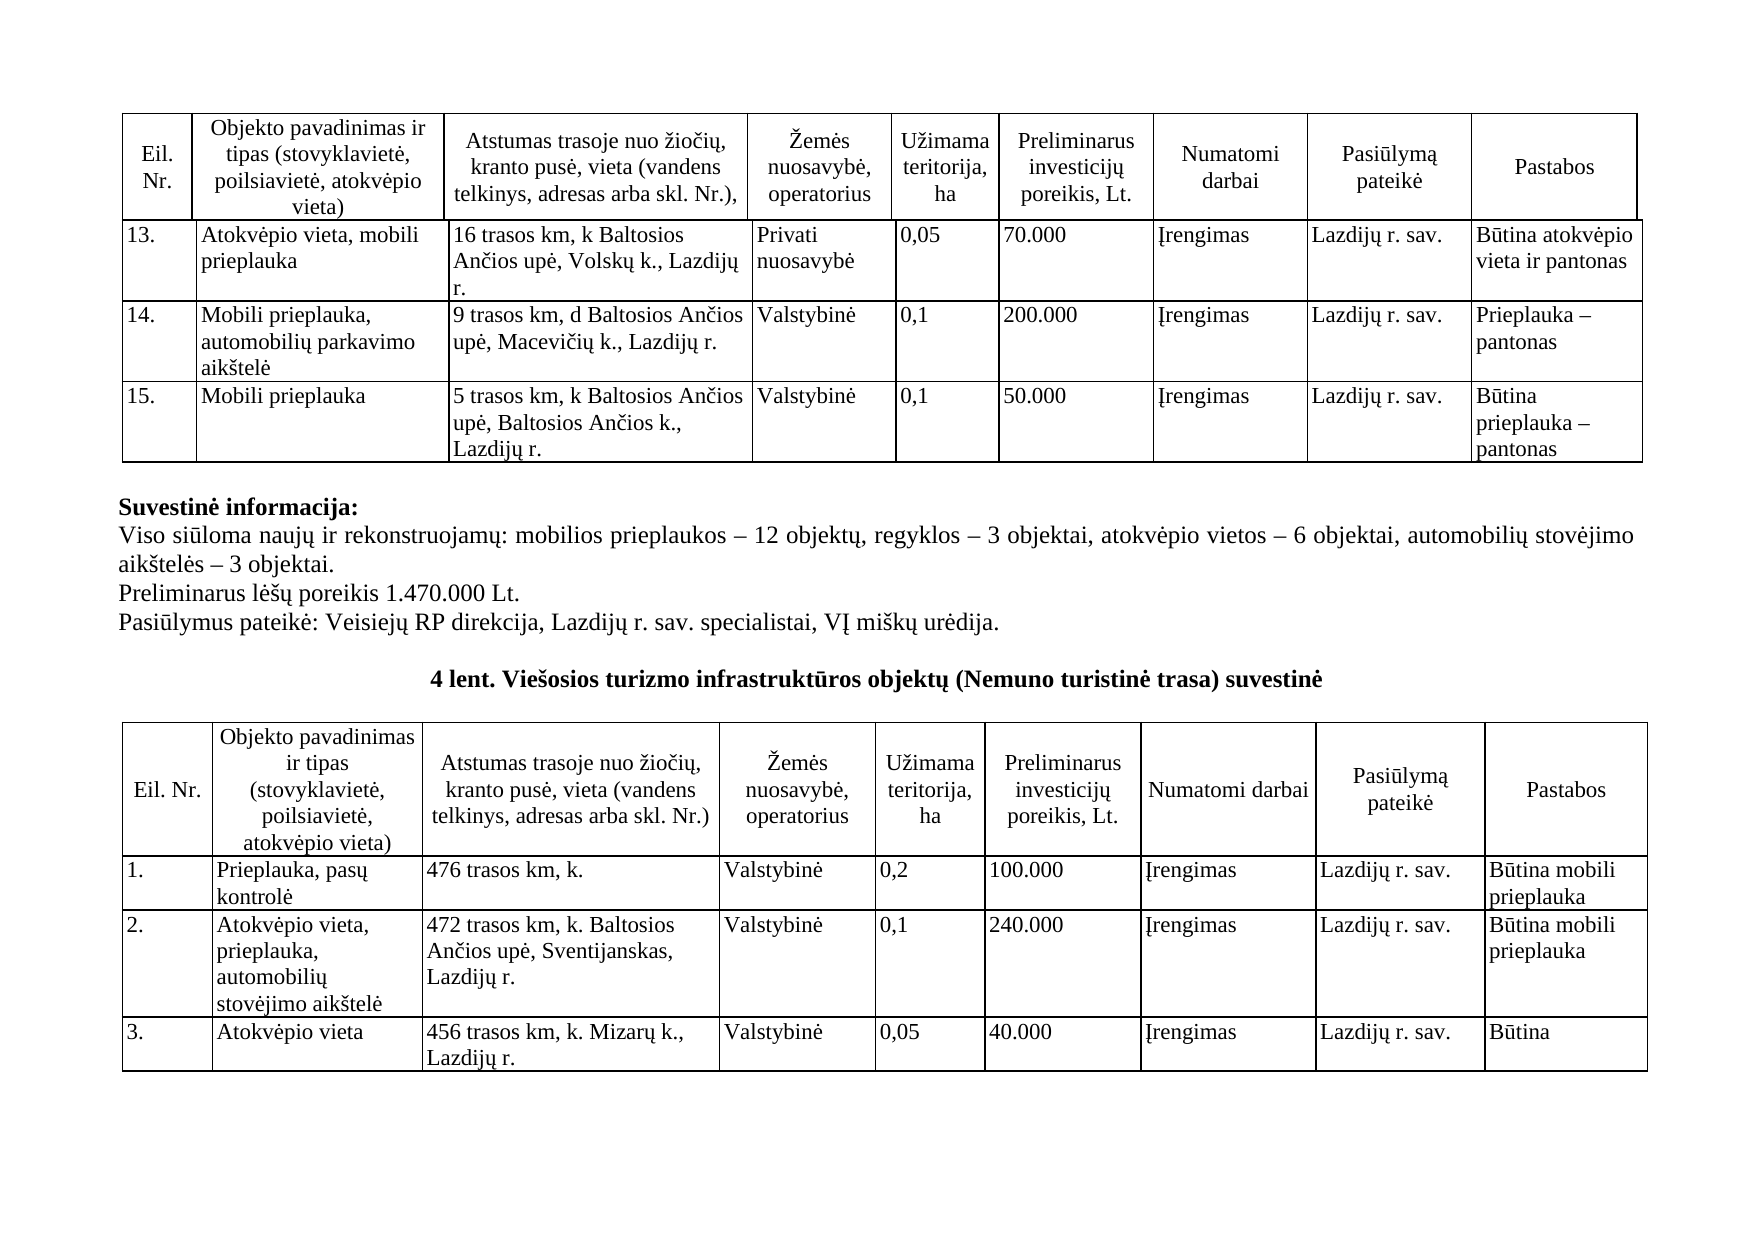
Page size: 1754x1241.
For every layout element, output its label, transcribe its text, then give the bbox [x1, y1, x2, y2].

table_header Eil. Nr. [123, 723, 212, 855]
table_cell 0,05 [897, 221, 998, 300]
table_cell 0,1 [897, 382, 998, 461]
table_header Užimama teritorija, ha [892, 114, 998, 219]
table_cell 9 trasos km, d Baltosios Ančios upė, Macevičių k., Lazdijų r. [450, 302, 752, 381]
table_header Žemės nuosavybė, operatorius [720, 723, 875, 855]
table_cell 1. [123, 857, 212, 909]
table_cell 0,1 [876, 911, 984, 1016]
table_cell 40.000 [986, 1018, 1140, 1070]
table_cell 0,2 [876, 857, 984, 909]
table_cell Valstybinė [720, 911, 875, 1016]
table_cell Įrengimas [1142, 1018, 1315, 1070]
table_cell Įrengimas [1154, 382, 1307, 461]
table_cell Mobili prieplauka [197, 382, 448, 461]
text Preliminarus lėšų poreikis 1.470.000 Lt. [118, 578, 1635, 607]
text Suvestinė informacija: [118, 492, 1635, 520]
table_cell Būtina mobili prieplauka [1486, 911, 1647, 1016]
table_cell 3. [123, 1018, 212, 1070]
table_cell Lazdijų r. sav. [1317, 1018, 1484, 1070]
text Pasiūlymus pateikė: Veisiejų RP direkcija, Lazdijų r. sav. specialistai, VĮ miškų urėdija. [118, 607, 1635, 635]
table_header Preliminarus investicijų poreikis, Lt. [1000, 114, 1153, 219]
table_header Numatomi darbai [1154, 114, 1307, 219]
table_cell Būtina [1486, 1018, 1647, 1070]
table_cell Lazdijų r. sav. [1308, 221, 1471, 300]
table_header Numatomi darbai [1142, 723, 1315, 855]
text Viso siūloma naujų ir rekonstruojamų: mobilios prieplaukos – 12 objektų, regyklos – 3 objektai, atokvėpio vietos – 6 objektai, automobilių stovėjimo aikštelės – 3 objektai. [118, 520, 1635, 578]
table_cell Įrengimas [1142, 857, 1315, 909]
table_cell Įrengimas [1154, 221, 1307, 300]
table_cell 15. [123, 382, 196, 461]
table_cell 240.000 [986, 911, 1140, 1016]
table_cell Įrengimas [1154, 302, 1307, 381]
table_header Pastabos [1472, 114, 1636, 219]
table_header Pastabos [1486, 723, 1647, 855]
table_cell Privati nuosavybė [753, 221, 895, 300]
table_cell Valstybinė [720, 857, 875, 909]
table_cell 476 trasos km, k. [423, 857, 719, 909]
table_cell 70.000 [1000, 221, 1153, 300]
table_cell 14. [123, 302, 196, 381]
table_cell Lazdijų r. sav. [1317, 911, 1484, 1016]
table_cell Prieplauka – pantonas [1472, 302, 1642, 381]
table_cell 200.000 [1000, 302, 1153, 381]
table_cell Valstybinė [753, 302, 895, 381]
table_header Pasiūlymą pateikė [1308, 114, 1471, 219]
table_cell Valstybinė [753, 382, 895, 461]
table_cell Įrengimas [1142, 911, 1315, 1016]
table_cell Lazdijų r. sav. [1308, 302, 1471, 381]
table_cell Lazdijų r. sav. [1308, 382, 1471, 461]
table_cell Atokvėpio vieta [213, 1018, 422, 1070]
table_cell 50.000 [1000, 382, 1153, 461]
table_header Preliminarus investicijų poreikis, Lt. [986, 723, 1140, 855]
table_header [1638, 140, 1642, 219]
table_header Žemės nuosavybė, operatorius [748, 114, 891, 219]
table_cell 0,1 [897, 302, 998, 381]
table_header Pasiūlymą pateikė [1317, 723, 1484, 855]
table_header Atstumas trasoje nuo žiočių, kranto pusė, vieta (vandens telkinys, adresas arba skl. Nr.) [423, 723, 719, 855]
table_cell 100.000 [986, 857, 1140, 909]
table_cell Atokvėpio vieta, mobili prieplauka [197, 221, 448, 300]
table_cell 13. [123, 221, 196, 300]
table_cell 472 trasos km, k. Baltosios Ančios upė, Sventijanskas, Lazdijų r. [423, 911, 719, 1016]
table_header Užimama teritorija, ha [876, 723, 984, 855]
table_header Atstumas trasoje nuo žiočių, kranto pusė, vieta (vandens telkinys, adresas arba skl. Nr.), [445, 114, 747, 219]
table_cell 0,05 [876, 1018, 984, 1070]
text 4 lent. Viešosios turizmo infrastruktūros objektų (Nemuno turistinė trasa) suvestinė [118, 664, 1635, 693]
table_cell 2. [123, 911, 212, 1016]
table_cell Valstybinė [720, 1018, 875, 1070]
table_cell Lazdijų r. sav. [1317, 857, 1484, 909]
table_header Eil. Nr. [123, 114, 191, 219]
table_cell Būtina atokvėpio vieta ir pantonas [1472, 221, 1642, 300]
